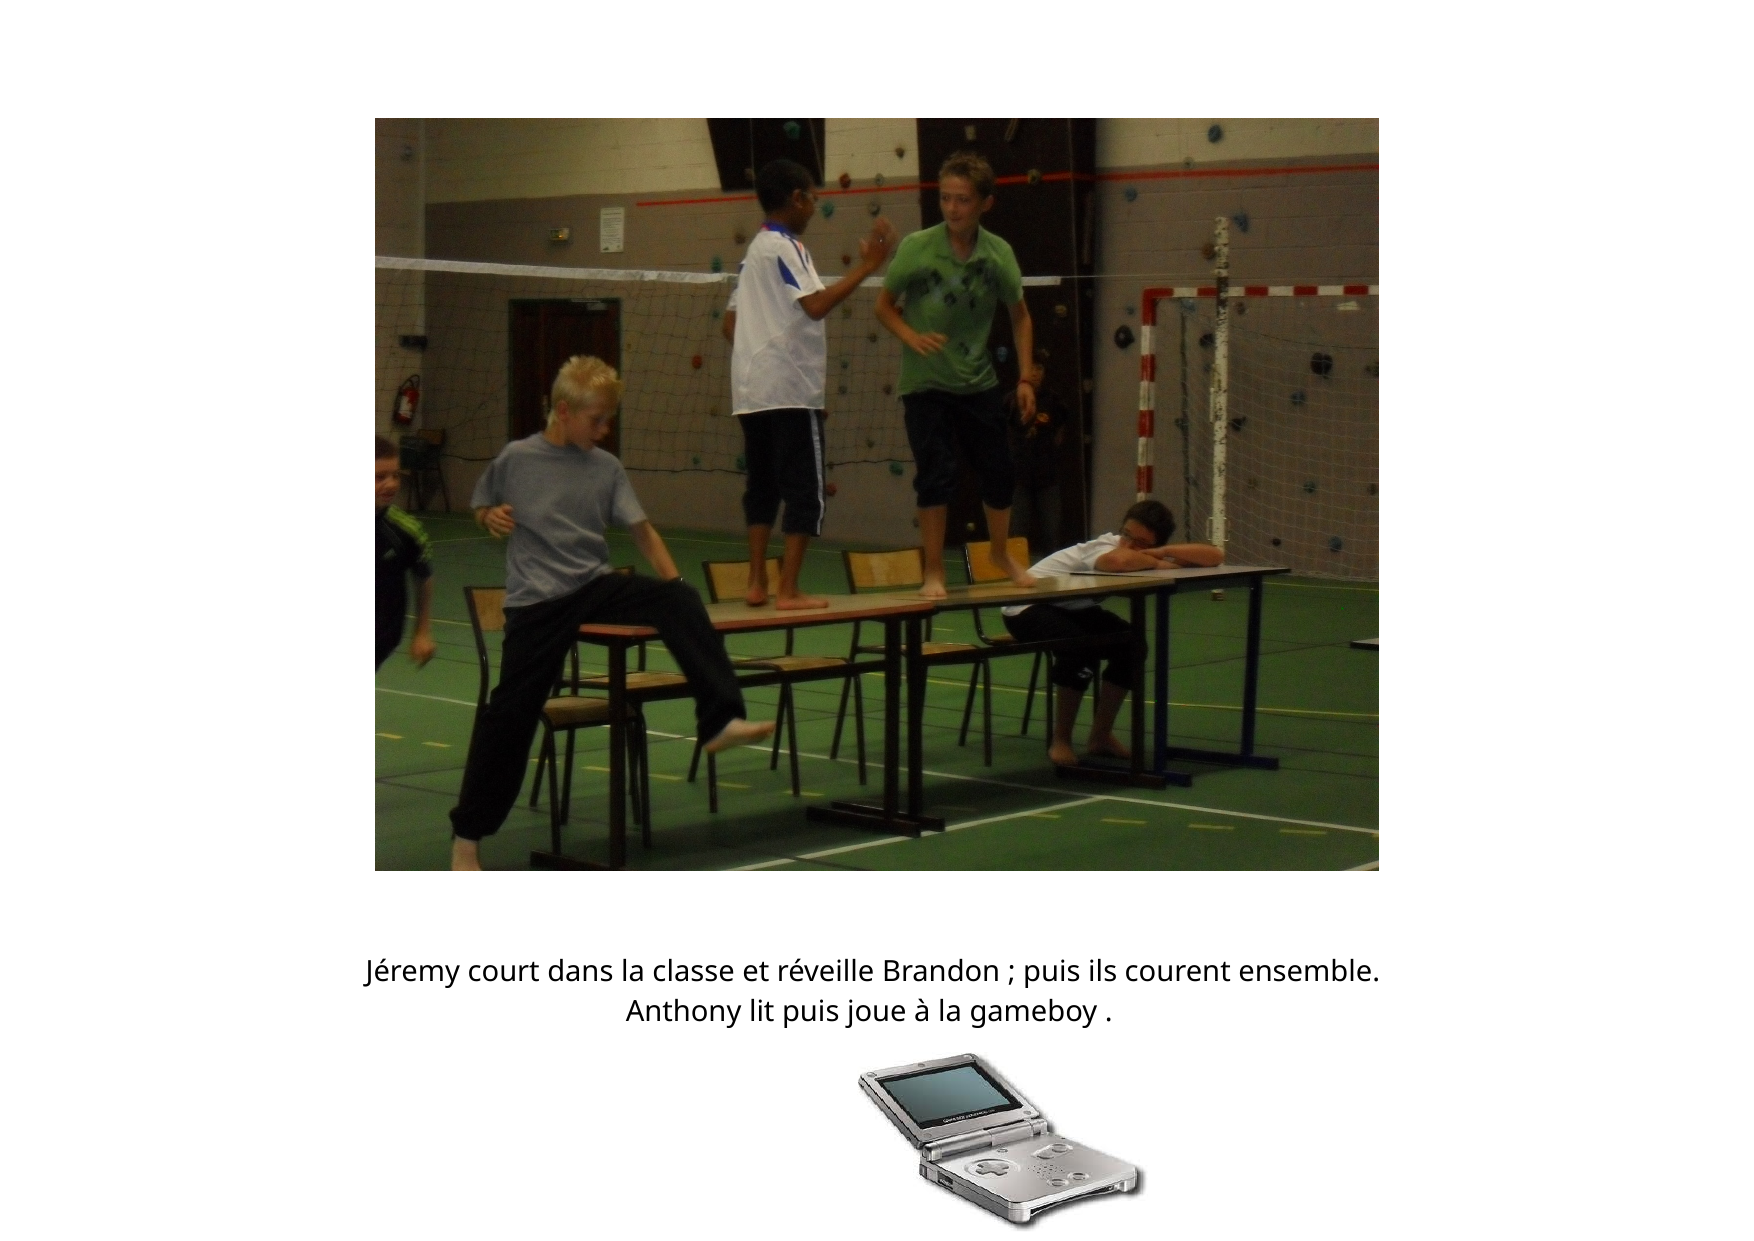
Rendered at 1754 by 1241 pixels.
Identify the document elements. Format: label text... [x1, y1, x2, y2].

picture [857, 1052, 1148, 1232]
text Anthony lit puis joue à la gameboy . [118, 990, 1636, 1030]
text Jéremy court dans la classe et réveille Brandon ; puis ils courent ensemble. [118, 950, 1636, 990]
picture [375, 118, 1379, 871]
